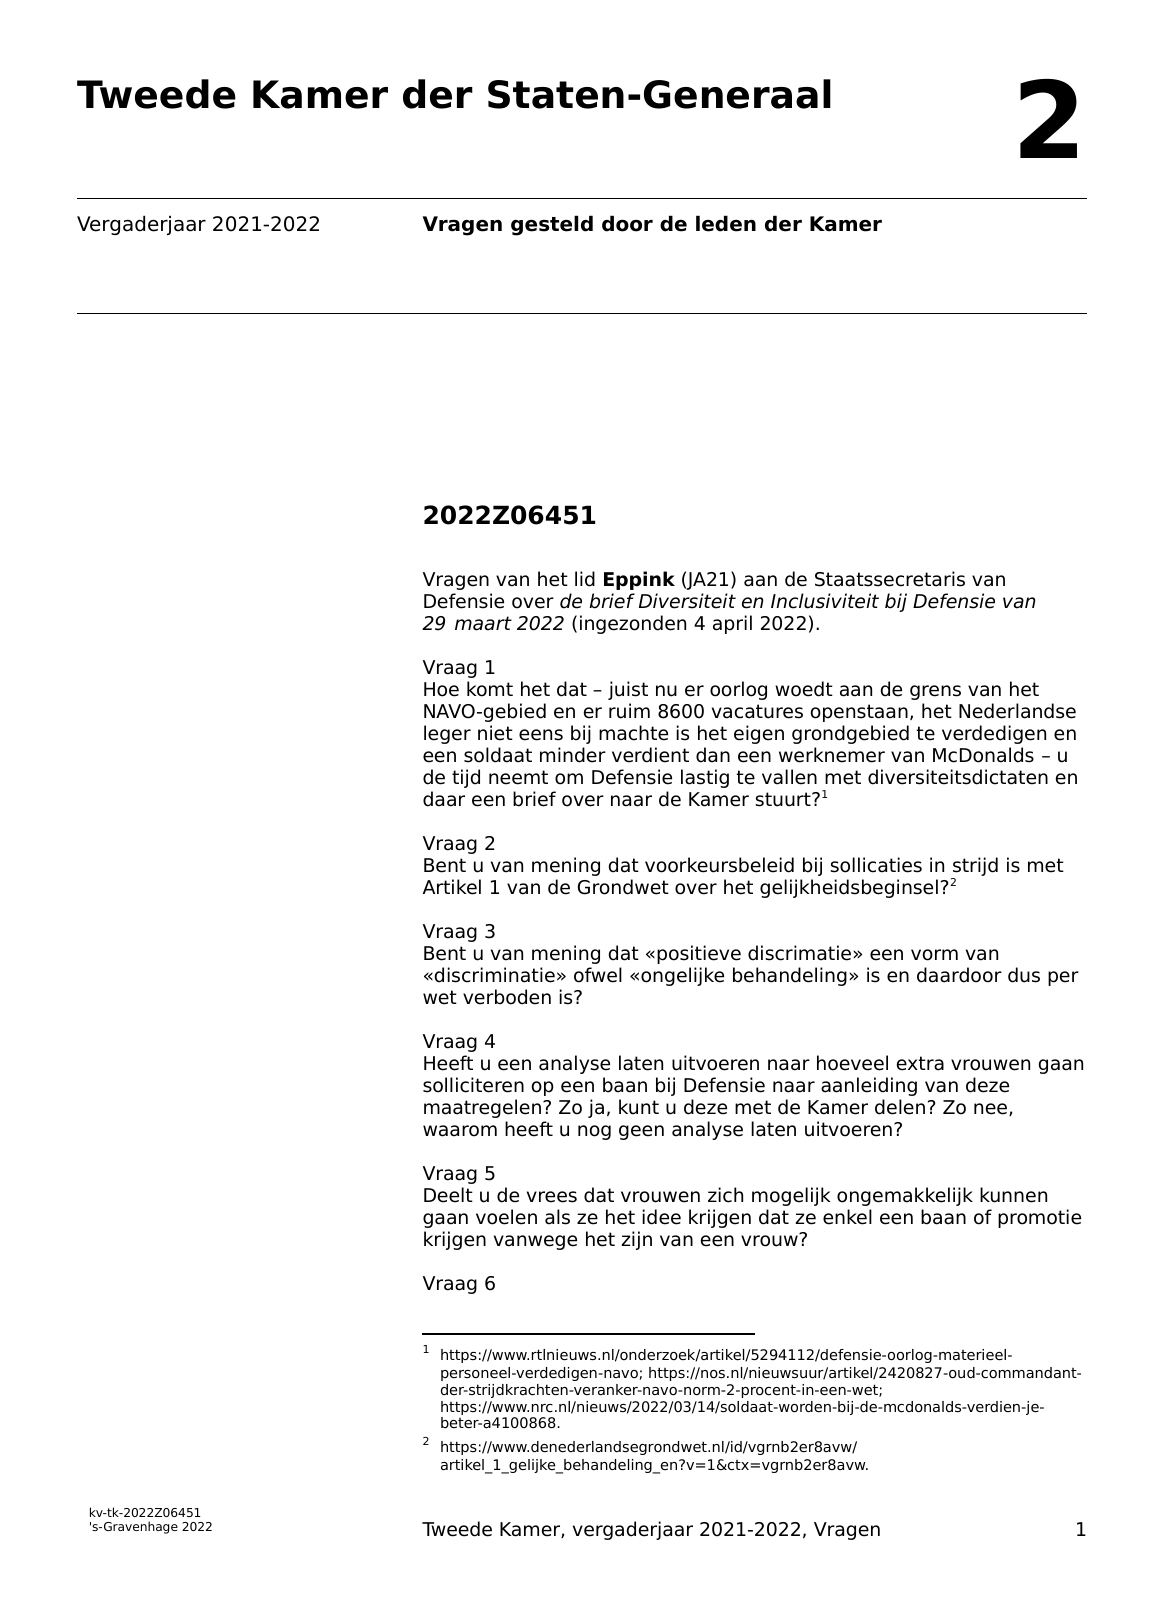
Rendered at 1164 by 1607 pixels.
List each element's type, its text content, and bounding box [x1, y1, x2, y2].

text Bent u van mening dat «positieve discrimatie» een vorm van «discriminatie» ofwel «ongelijke behandeling» is en daardoor dus per wet verboden is? [422, 943, 1087, 1009]
text https://www.rtlnieuws.nl/onderzoek/artikel/5294112/defensie-oorlog-materieel-personeel-verdedigen-navo; https://nos.nl/nieuwsuur/artikel/2420827-oud-commandant-der-strijdkrachten-veranker-navo-norm-2-procent-in-een-wet; https://www.nrc.nl/nieuws/2022/03/14/soldaat-worden-bij-de-mcdonalds-verdien-je-beter-a4100868. [422, 1343, 1087, 1432]
table_header 2 [886, 59, 1087, 198]
text Heeft u een analyse laten uitvoeren naar hoeveel extra vrouwen gaan solliciteren op een baan bij Defensie naar aanleiding van deze maatregelen? Zo ja, kunt u deze met de Kamer delen? Zo nee, waarom heeft u nog geen analyse laten uitvoeren? [422, 1053, 1087, 1141]
table_cell Vragen gesteld door de leden der Kamer [422, 199, 1087, 313]
table_header Tweede Kamer der Staten-Generaal [77, 59, 886, 198]
text Vragen van het lid Eppink (JA21) aan de Staatssecretaris van Defensie over de brief Diversiteit en Inclusiviteit bij Defensie van 29 maart 2022 (ingezonden 4 april 2022). [422, 569, 1087, 635]
text 's-Gravenhage 2022 [88, 1520, 323, 1534]
table_cell Vergaderjaar 2021-2022 [77, 199, 422, 313]
text Vraag 1 [422, 657, 1087, 679]
text Vraag 6 [422, 1273, 1087, 1295]
text Vraag 3 [422, 921, 1087, 943]
text Deelt u de vrees dat vrouwen zich mogelijk ongemakkelijk kunnen gaan voelen als ze het idee krijgen dat ze enkel een baan of promotie krijgen vanwege het zijn van een vrouw? [422, 1185, 1087, 1251]
text Bent u van mening dat voorkeursbeleid bij sollicaties in strijd is met Artikel 1 van de Grondwet over het gelijkheidsbeginsel? [422, 855, 1087, 899]
text Hoe komt het dat – juist nu er oorlog woedt aan de grens van het NAVO-gebied en er ruim 8600 vacatures openstaan, het Nederlandse leger niet eens bij machte is het eigen grondgebied te verdedigen en een soldaat minder verdient dan een werknemer van McDonalds – u de tijd neemt om Defensie lastig te vallen met diversiteitsdictaten en daar een brief over naar de Kamer stuurt? [422, 679, 1087, 811]
text https://www.denederlandsegrondwet.nl/id/vgrnb2er8avw/artikel_1_gelijke_behandeling_en?v=1&ctx=vgrnb2er8avw. [422, 1435, 1087, 1474]
text 2022Z06451 [422, 501, 1087, 531]
text Vraag 5 [422, 1163, 1087, 1185]
text Vraag 4 [422, 1031, 1087, 1053]
text Vraag 2 [422, 833, 1087, 855]
text kv-tk-2022Z06451 [88, 1506, 323, 1520]
